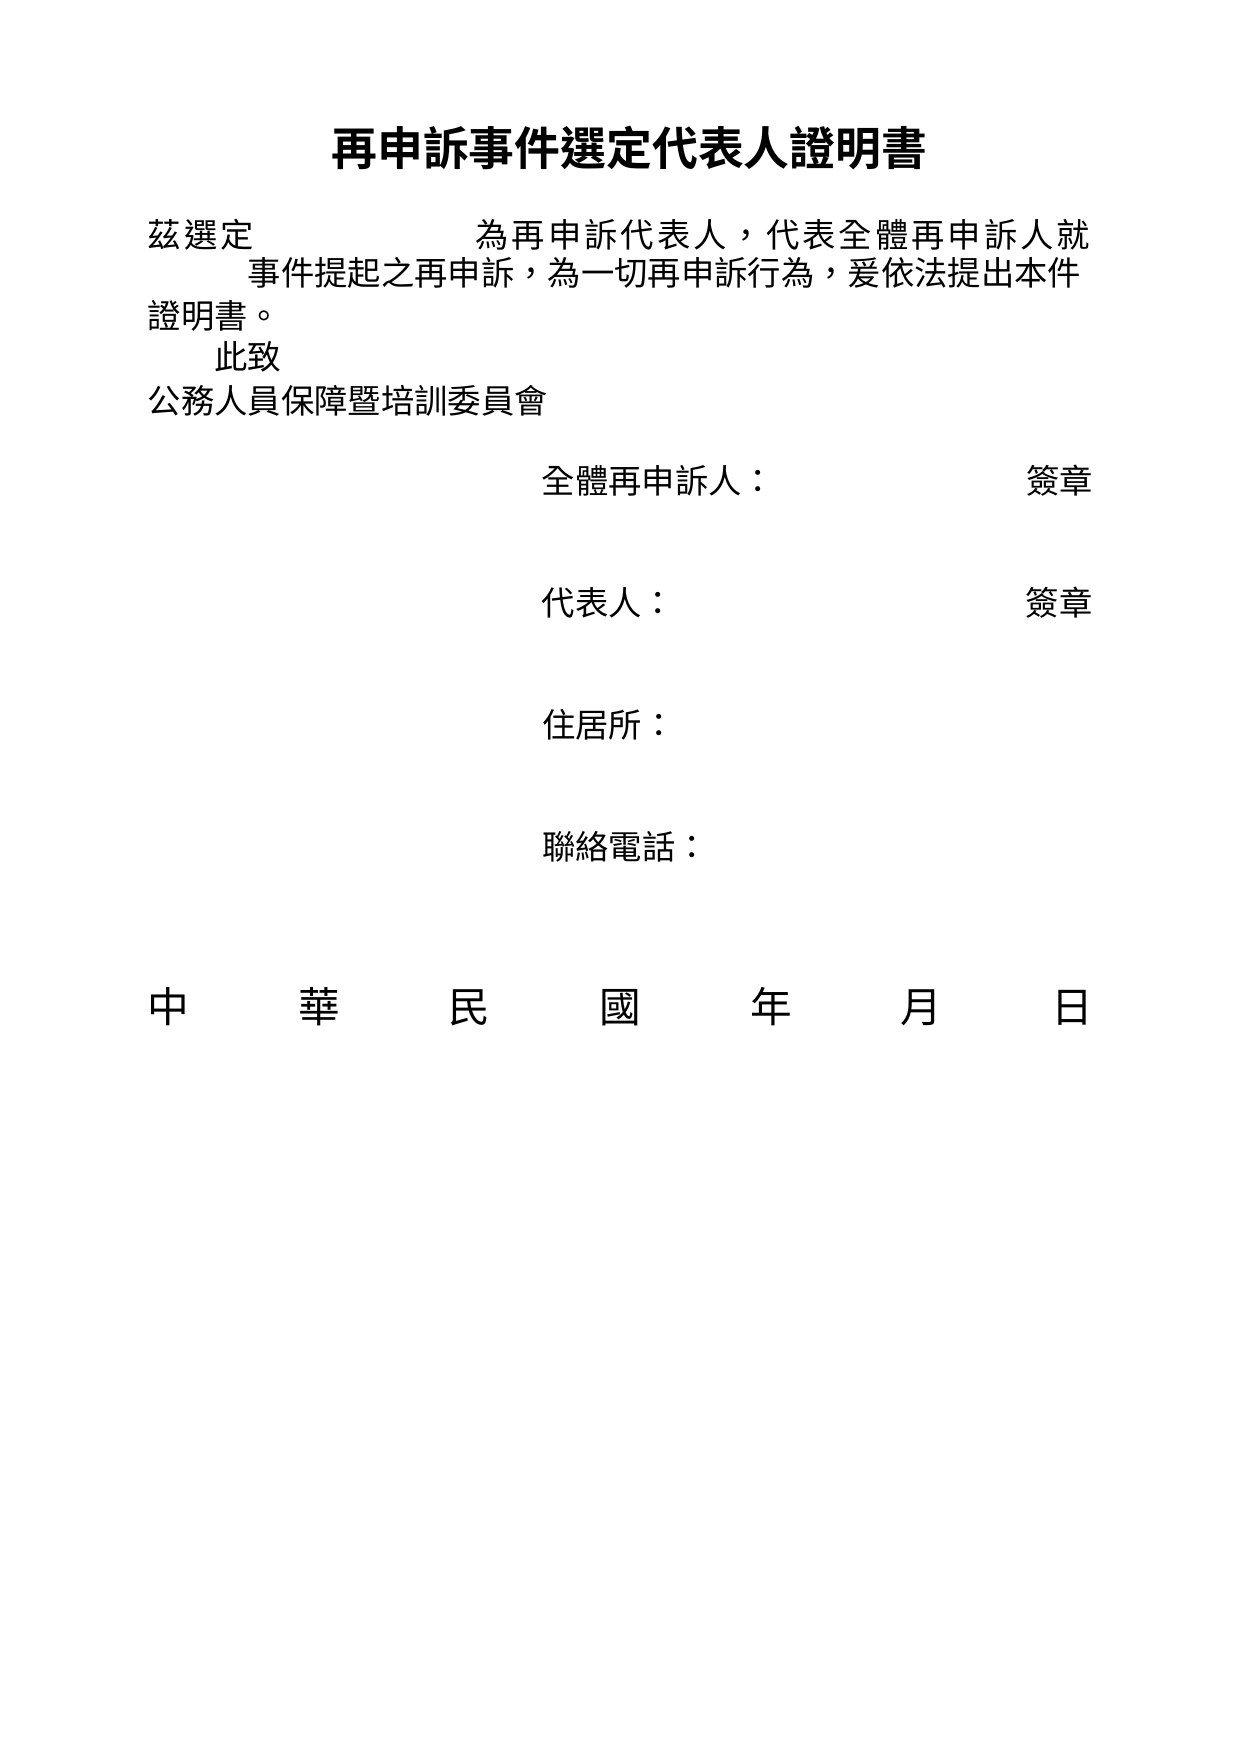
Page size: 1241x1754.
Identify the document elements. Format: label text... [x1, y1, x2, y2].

text 此致 [214, 336, 1107, 378]
text 聯絡電話： [539, 823, 711, 869]
text 證明書。 [148, 295, 1107, 336]
text 公務人員保障暨培訓委員會 [148, 378, 1107, 422]
text 代表人： 簽章 [541, 580, 1107, 625]
text 全體再申訴人： 簽章 [541, 458, 1107, 503]
text 中 華 民 國 年 月 日 [148, 978, 1107, 1034]
text 再申訴事件選定代表人證明書 [331, 114, 1107, 178]
text 茲選定 為再申訴代表人，代表全體再申訴人就事件提起之再申訴，為一切再申訴行為，爰依法提出本件 [148, 216, 1097, 295]
text 住居所： [506, 702, 711, 747]
